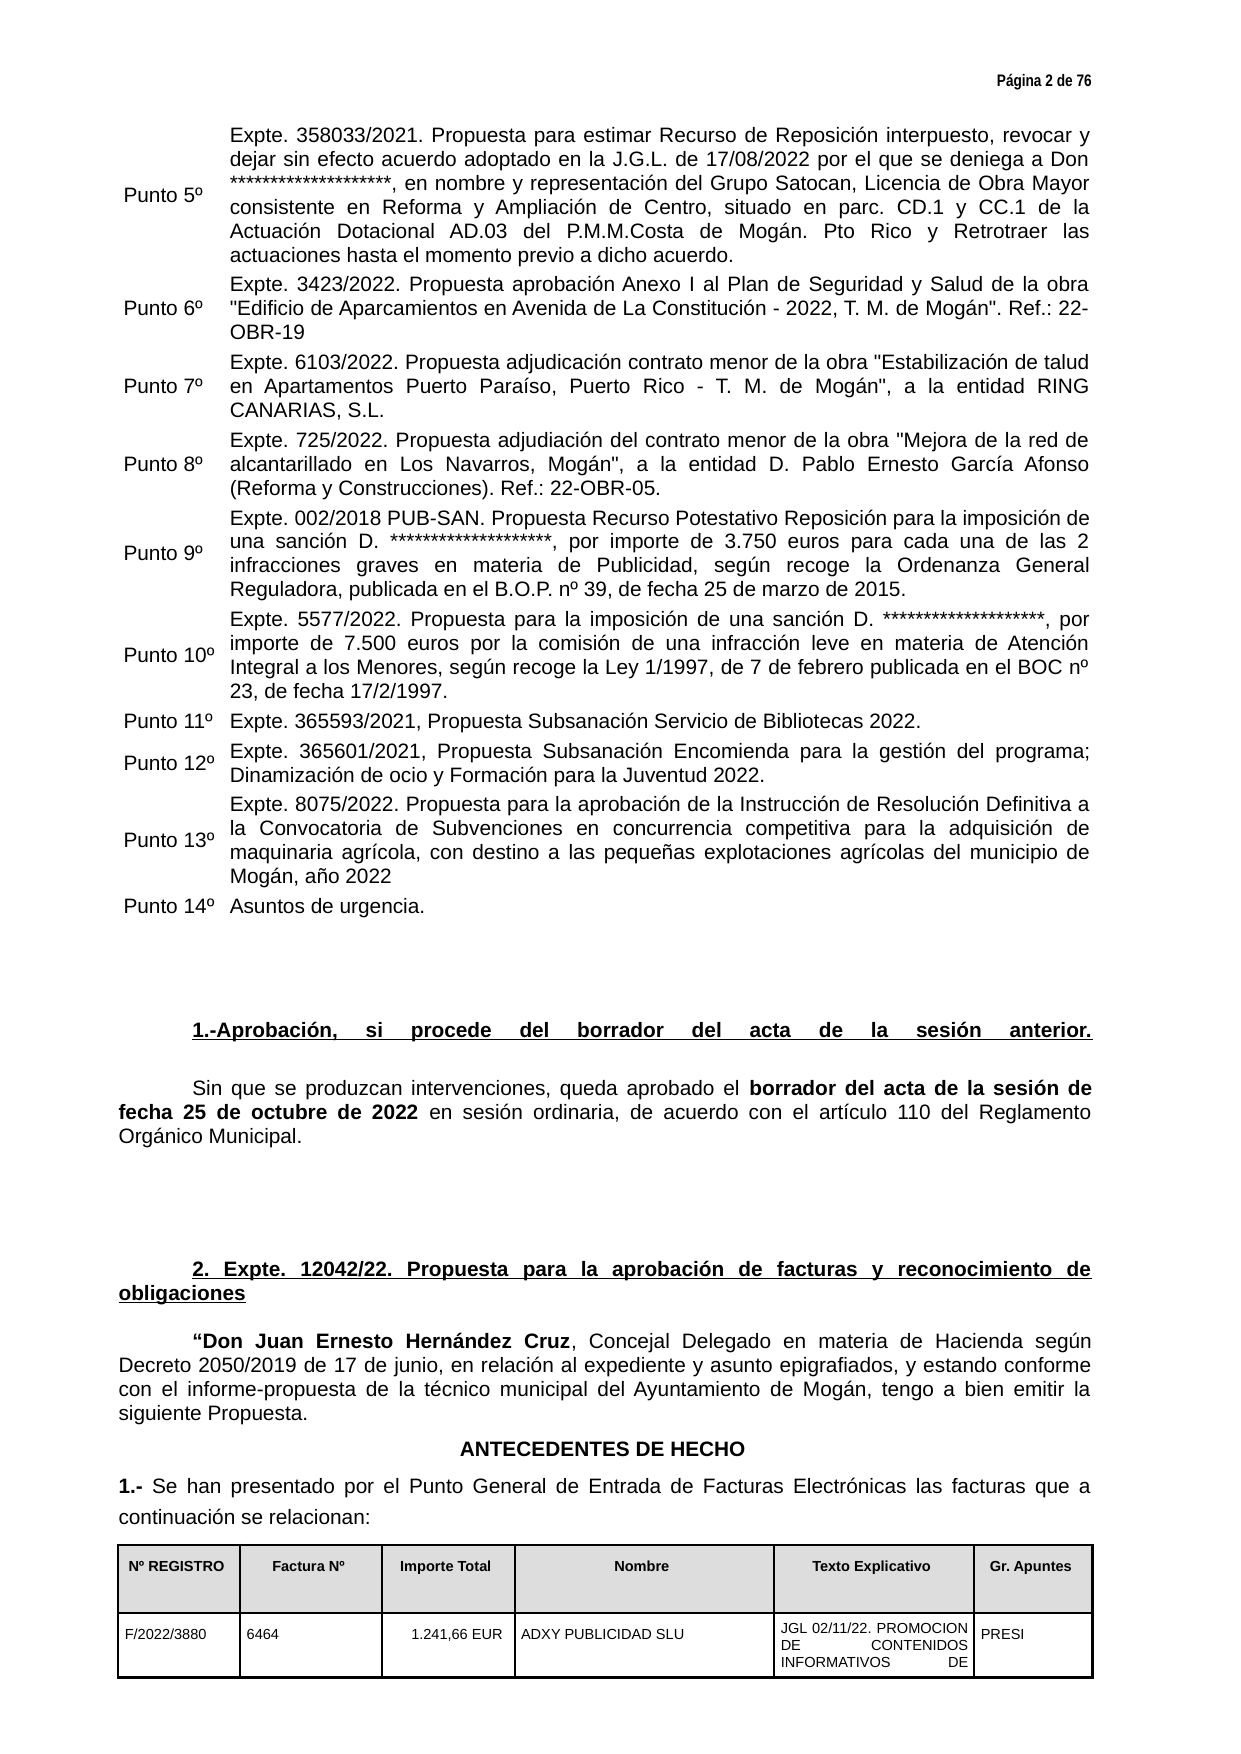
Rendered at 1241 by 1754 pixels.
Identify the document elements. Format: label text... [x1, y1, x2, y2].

table_header Texto Explicativo [775, 1546, 973, 1612]
table_cell Expte. 6103/2022. Propuesta adjudicación contrato menor de la obra "Estabilización de talud en Apartamentos Puerto Paraíso, Puerto Rico - T. M. de Mogán", a la entidad RING CANARIAS, S.L. [227, 347, 1094, 425]
table_cell Expte. 365601/2021, Propuesta Subsanación Encomienda para la gestión del programa; Dinamización de ocio y Formación para la Juventud 2022. [227, 736, 1094, 789]
table_cell Asuntos de urgencia. [227, 891, 1094, 921]
table_cell Punto 13º [120, 789, 227, 891]
table_cell Punto 5º [120, 120, 227, 269]
table_cell 1.241,66 EUR [383, 1614, 514, 1676]
table_header Nº REGISTRO [119, 1546, 239, 1612]
table_header Factura Nº [241, 1546, 381, 1612]
table_cell Expte. 725/2022. Propuesta adjudiación del contrato menor de la obra "Mejora de la red de alcantarillado en Los Navarros, Mogán", a la entidad D. Pablo Ernesto García Afonso (Reforma y Construcciones). Ref.: 22-OBR-05. [227, 425, 1094, 502]
text ANTECEDENTES DE HECHO [118, 1437, 1092, 1461]
table_cell PRESI [975, 1614, 1091, 1676]
table_header Importe Total [383, 1546, 514, 1612]
text 1.- Se han presentado por el Punto General de Entrada de Facturas Electrónicas las facturas que a continuación se relacionan: [118, 1473, 1092, 1531]
table_cell JGL 02/11/22. PROMOCION DE CONTENIDOS INFORMATIVOS DE [775, 1614, 973, 1676]
table_cell Expte. 358033/2021. Propuesta para estimar Recurso de Reposición interpuesto, revocar y dejar sin efecto acuerdo adoptado en la J.G.L. de 17/08/2022 por el que se deniega a Don ********************, en nombre y representación del Grupo Satocan, Licencia de Obra Mayor consistente en Reforma y Ampliación de Centro, situado en parc. CD.1 y CC.1 de la Actuación Dotacional AD.03 del P.M.M.Costa de Mogán. Pto Rico y Retrotraer las actuaciones hasta el momento previo a dicho acuerdo. [227, 120, 1094, 269]
text “Don Juan Ernesto Hernández Cruz, Concejal Delegado en materia de Hacienda según Decreto 2050/2019 de 17 de junio, en relación al expediente y asunto epigrafiados, y estando conforme con el informe-propuesta de la técnico municipal del Ayuntamiento de Mogán, tengo a bien emitir la siguiente Propuesta. [118, 1329, 1092, 1424]
table_cell 6464 [241, 1614, 381, 1676]
table_cell Punto 12º [120, 736, 227, 789]
text Sin que se produzcan intervenciones, queda aprobado el borrador del acta de la sesión de fecha 25 de octubre de 2022 en sesión ordinaria, de acuerdo con el artículo 110 del Reglamento Orgánico Municipal. [118, 1076, 1092, 1147]
table_header Nombre [516, 1546, 773, 1612]
table_cell Punto 9º [120, 503, 227, 604]
table_cell Expte. 365593/2021, Propuesta Subsanación Servicio de Bibliotecas 2022. [227, 706, 1094, 736]
table_cell Expte. 5577/2022. Propuesta para la imposición de una sanción D. ********************, por importe de 7.500 euros por la comisión de una infracción leve en materia de Atención Integral a los Menores, según recoge la Ley 1/1997, de 7 de febrero publicada en el BOC nº 23, de fecha 17/2/1997. [227, 604, 1094, 706]
table_cell Expte. 8075/2022. Propuesta para la aprobación de la Instrucción de Resolución Definitiva a la Convocatoria de Subvenciones en concurrencia competitiva para la adquisición de maquinaria agrícola, con destino a las pequeñas explotaciones agrícolas del municipio de Mogán, año 2022 [227, 789, 1094, 891]
table_cell Expte. 3423/2022. Propuesta aprobación Anexo I al Plan de Seguridad y Salud de la obra "Edificio de Aparcamientos en Avenida de La Constitución - 2022, T. M. de Mogán". Ref.: 22-OBR-19 [227, 269, 1094, 347]
table_cell Punto 11º [120, 706, 227, 736]
table_header Gr. Apuntes [975, 1546, 1091, 1612]
table_cell ADXY PUBLICIDAD SLU [516, 1614, 773, 1676]
table_cell Punto 6º [120, 269, 227, 347]
table_cell Expte. 002/2018 PUB-SAN. Propuesta Recurso Potestativo Reposición para la imposición de una sanción D. ********************, por importe de 3.750 euros para cada una de las 2 infracciones graves en materia de Publicidad, según recoge la Ordenanza General Reguladora, publicada en el B.O.P. nº 39, de fecha 25 de marzo de 2015. [227, 503, 1094, 604]
table_cell Punto 8º [120, 425, 227, 502]
text 2. Expte. 12042/22. Propuesta para la aprobación de facturas y reconocimiento de obligaciones [118, 1257, 1092, 1305]
table_cell Punto 14º [120, 891, 227, 921]
table_cell Punto 10º [120, 604, 227, 706]
text 1.-Aprobación, si procede del borrador del acta de la sesión anterior. [118, 994, 1092, 1063]
table_cell Punto 7º [120, 347, 227, 425]
table_cell F/2022/3880 [119, 1614, 239, 1676]
